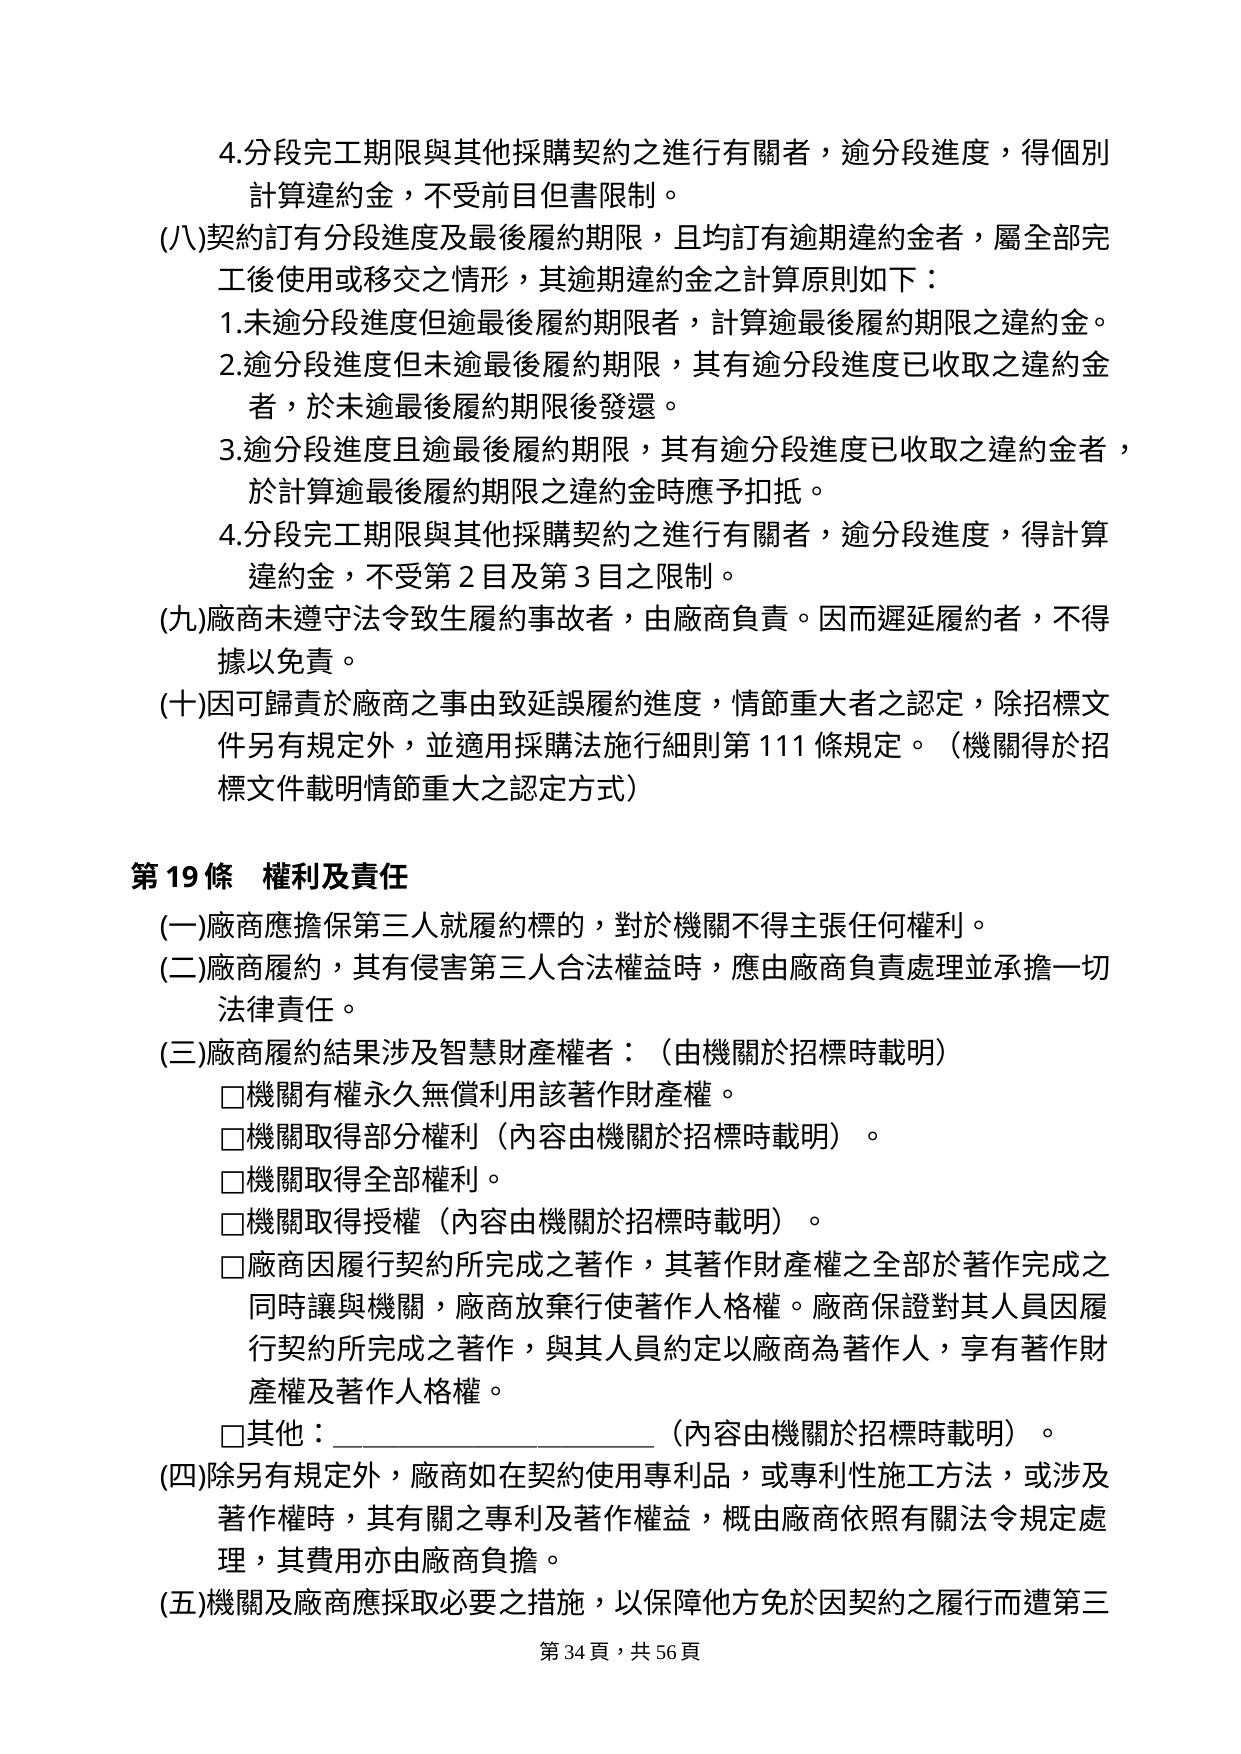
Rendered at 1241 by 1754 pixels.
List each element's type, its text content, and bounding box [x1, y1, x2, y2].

text 4.分段完工期限與其他採購契約之進行有關者，逾分段進度，得計算違約金，不受第2目及第3目之限制。 [218, 511, 1110, 596]
text (十)因可歸責於廠商之事由致延誤履約進度，情節重大者之認定，除招標文件另有規定外，並適用採購法施行細則第111條規定。（機關得於招標文件載明情節重大之認定方式） [159, 681, 1110, 808]
text □機關取得全部權利。 [218, 1156, 1110, 1199]
text (二)廠商履約，其有侵害第三人合法權益時，應由廠商負責處理並承擔一切法律責任。 [159, 944, 1110, 1029]
text □機關有權永久無償利用該著作財產權。 [218, 1072, 1110, 1114]
text (五)機關及廠商應採取必要之措施，以保障他方免於因契約之履行而遭第三 [159, 1580, 1110, 1622]
text 2.逾分段進度但未逾最後履約期限，其有逾分段進度已收取之違約金者，於未逾最後履約期限後發還。 [218, 342, 1110, 426]
text (八)契約訂有分段進度及最後履約期限，且均訂有逾期違約金者，屬全部完工後使用或移交之情形，其逾期違約金之計算原則如下： [159, 214, 1110, 299]
text □廠商因履行契約所完成之著作，其著作財產權之全部於著作完成之同時讓與機關，廠商放棄行使著作人格權。廠商保證對其人員因履行契約所完成之著作，與其人員約定以廠商為著作人，享有著作財產權及著作人格權。 [218, 1241, 1110, 1411]
text (九)廠商未遵守法令致生履約事故者，由廠商負責。因而遲延履約者，不得據以免責。 [159, 596, 1110, 681]
text □其他：＿＿＿＿＿＿＿＿＿＿＿（內容由機關於招標時載明）。 [218, 1411, 1110, 1453]
text 1.未逾分段進度但逾最後履約期限者，計算逾最後履約期限之違約金。 [218, 299, 1110, 342]
text (四)除另有規定外，廠商如在契約使用專利品，或專利性施工方法，或涉及著作權時，其有關之專利及著作權益，概由廠商依照有關法令規定處理，其費用亦由廠商負擔。 [159, 1453, 1110, 1580]
text 第19條 權利及責任 [130, 853, 1110, 896]
text (三)廠商履約結果涉及智慧財產權者：（由機關於招標時載明） [159, 1029, 1110, 1072]
text □機關取得部分權利（內容由機關於招標時載明）。 [218, 1114, 1110, 1156]
text 4.分段完工期限與其他採購契約之進行有關者，逾分段進度，得個別計算違約金，不受前目但書限制。 [218, 130, 1110, 214]
text □機關取得授權（內容由機關於招標時載明）。 [218, 1199, 1110, 1241]
text (一)廠商應擔保第三人就履約標的，對於機關不得主張任何權利。 [159, 902, 1110, 944]
text 3.逾分段進度且逾最後履約期限，其有逾分段進度已收取之違約金者，於計算逾最後履約期限之違約金時應予扣抵。 [218, 426, 1110, 511]
